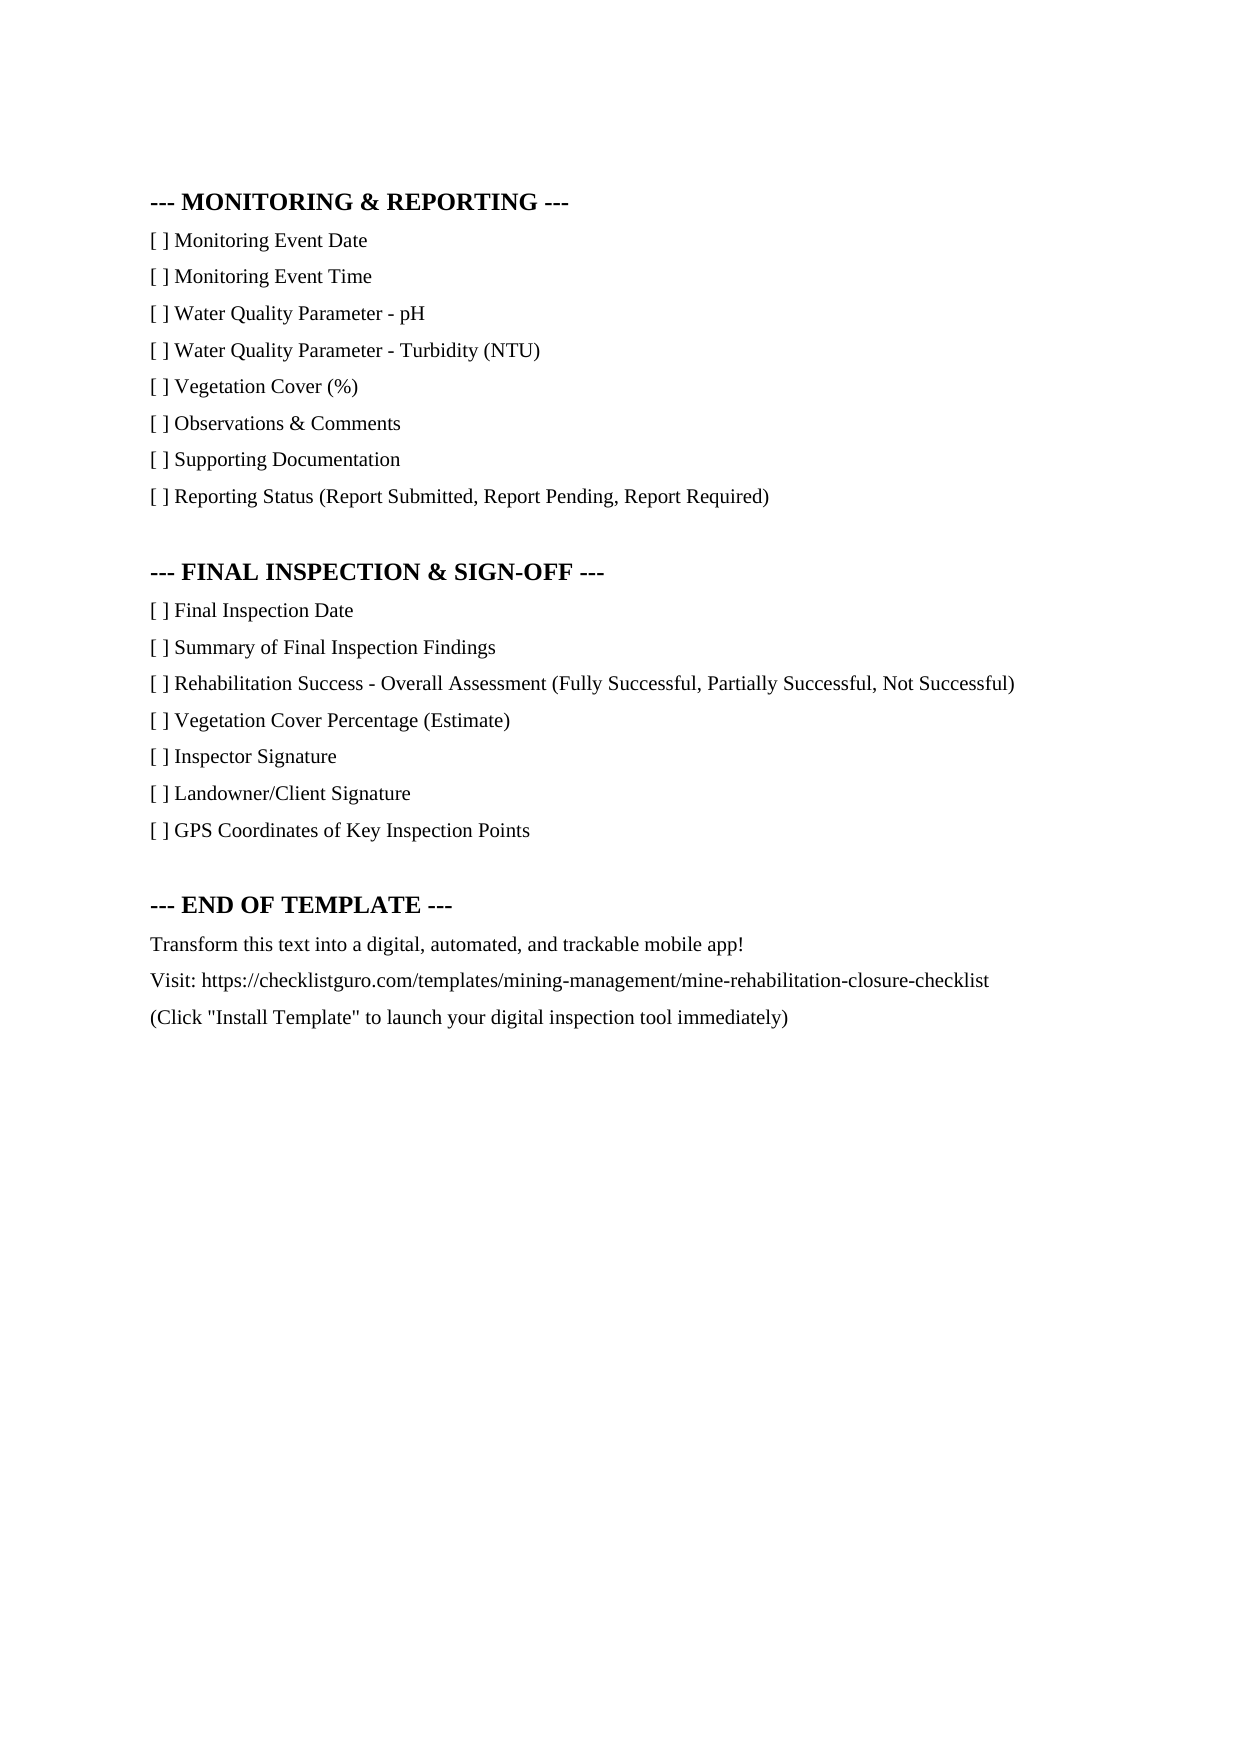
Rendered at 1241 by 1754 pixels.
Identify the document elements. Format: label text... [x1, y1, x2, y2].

text [ ] Monitoring Event Time [150, 264, 1090, 288]
text Visit: https://checklistguro.com/templates/mining-management/mine-rehabilitation-closure-checklist [150, 968, 1090, 992]
text [ ] GPS Coordinates of Key Inspection Points [150, 817, 1090, 842]
text --- FINAL INSPECTION & SIGN-OFF --- [150, 557, 1090, 586]
text [ ] Vegetation Cover Percentage (Estimate) [150, 708, 1090, 732]
text [ ] Monitoring Event Date [150, 228, 1090, 252]
text [ ] Water Quality Parameter - pH [150, 301, 1090, 325]
text [ ] Water Quality Parameter - Turbidity (NTU) [150, 337, 1090, 362]
text [ ] Rehabilitation Success - Overall Assessment (Fully Successful, Partially Successful, Not Successful) [150, 671, 1090, 695]
text [ ] Observations & Comments [150, 411, 1090, 435]
text [ ] Final Inspection Date [150, 598, 1090, 622]
text Transform this text into a digital, automated, and trackable mobile app! [150, 932, 1090, 956]
text [ ] Vegetation Cover (%) [150, 374, 1090, 398]
text --- MONITORING & REPORTING --- [150, 187, 1090, 215]
text [ ] Landowner/Client Signature [150, 781, 1090, 805]
text [ ] Inspector Signature [150, 744, 1090, 768]
text [ ] Reporting Status (Report Submitted, Report Pending, Report Required) [150, 484, 1090, 508]
text [ ] Summary of Final Inspection Findings [150, 635, 1090, 659]
text (Click "Install Template" to launch your digital inspection tool immediately) [150, 1005, 1090, 1029]
text [ ] Supporting Documentation [150, 447, 1090, 471]
text --- END OF TEMPLATE --- [150, 891, 1090, 919]
